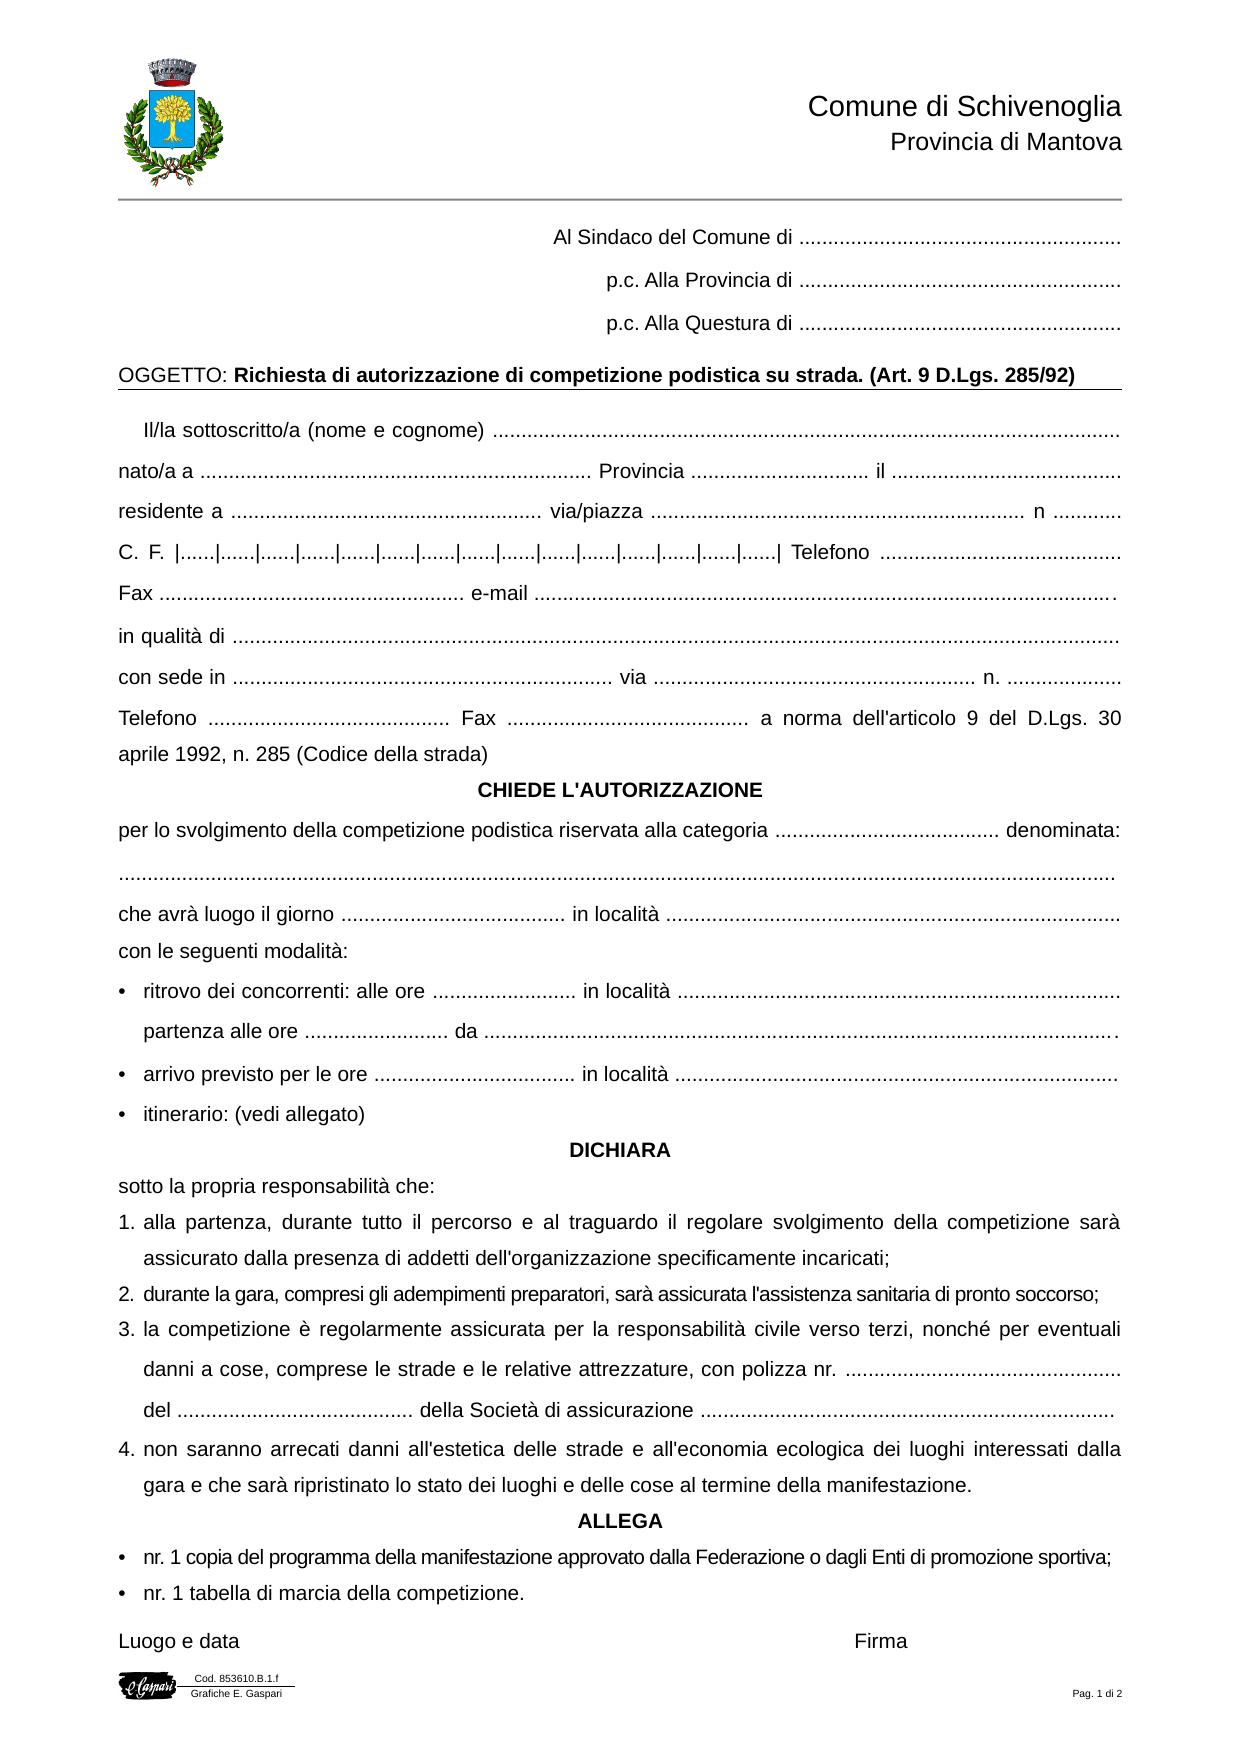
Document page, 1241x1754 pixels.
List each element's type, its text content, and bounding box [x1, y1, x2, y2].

text • arrivo previsto per le ore ................................... in località ............................................................................. [118, 1058, 1122, 1087]
text 4. non saranno arrecati danni all'estetica delle strade e all'economia ecologica dei luoghi interessati dalla gara e che sarà ripristinato lo stato dei luoghi e delle cose al termine della manifestazione. [118, 1437, 1122, 1497]
text ALLEGA [118, 1509, 1122, 1533]
text sotto la propria responsabilità che: [118, 1173, 1122, 1197]
text p.c. Alla Provincia di ........................................................ [546, 264, 1122, 293]
text Al Sindaco del Comune di ........................................................ [546, 221, 1122, 250]
text in qualità di .......................................................................................................................................................... con sede in .................................................................. via ........................................................ n. .................... Telefono .......................................... Fax .......................................... a norma dell'articolo 9 del D.Lgs. 30 aprile 1992, n. 285 (Codice della strada) [118, 620, 1122, 766]
text 1. alla partenza, durante tutto il percorso e al traguardo il regolare svolgimento della competizione sarà assicurato dalla presenza di addetti dell'organizzazione specificamente incaricati; [118, 1209, 1122, 1269]
text Luogo e data Firma [118, 1629, 1122, 1653]
text Il/la sottoscritto/a (nome e cognome) ............................................................................................................. nato/a a .................................................................... Provincia ............................... il ........................................ residente a ...................................................... via/piazza ................................................................. n ............ C. F. |......|......|......|......|......|......|......|......|......|......|......|......|......|......|......| Telefono .......................................... Fax ..................................................... e-mail ..................................................................................................... [118, 414, 1122, 606]
text OGGETTO: Richiesta di autorizzazione di competizione podistica su strada. (Art. 9 D.Lgs. 285/92) [118, 363, 1122, 389]
text 2. durante la gara, compresi gli adempimenti preparatori, sarà assicurata l'assistenza sanitaria di pronto soccorso; [118, 1281, 1122, 1305]
text ............................................................................................................................................................................. che avrà luogo il giorno ....................................... in località ............................................................................... con le seguenti modalità: [118, 857, 1122, 963]
text p.c. Alla Questura di ........................................................ [546, 307, 1122, 336]
picture [118, 1671, 177, 1700]
text • nr. 1 tabella di marcia della competizione. [118, 1581, 1122, 1605]
text Comune di Schivenoglia [224, 89, 1122, 122]
text • ritrovo dei concorrenti: alle ore ......................... in località ............................................................................. partenza alle ore ......................... da .............................................................................................................. [118, 975, 1122, 1044]
text • itinerario: (vedi allegato) [118, 1102, 1122, 1126]
text 3. la competizione è regolarmente assicurata per la responsabilità civile verso terzi, nonché per eventuali danni a cose, comprese le strade e le relative attrezzature, con polizza nr. ................................................ del ......................................... della Società di assicurazione ........................................................................ [118, 1317, 1122, 1423]
text Provincia di Mantova [224, 127, 1122, 156]
text CHIEDE L'AUTORIZZAZIONE [118, 778, 1122, 802]
text per lo svolgimento della competizione podistica riservata alla categoria ....................................... denominata: [118, 814, 1122, 843]
picture [122, 58, 224, 189]
text • nr. 1 copia del programma della manifestazione approvato dalla Federazione o dagli Enti di promozione sportiva; [118, 1545, 1122, 1569]
text DICHIARA [118, 1138, 1122, 1162]
